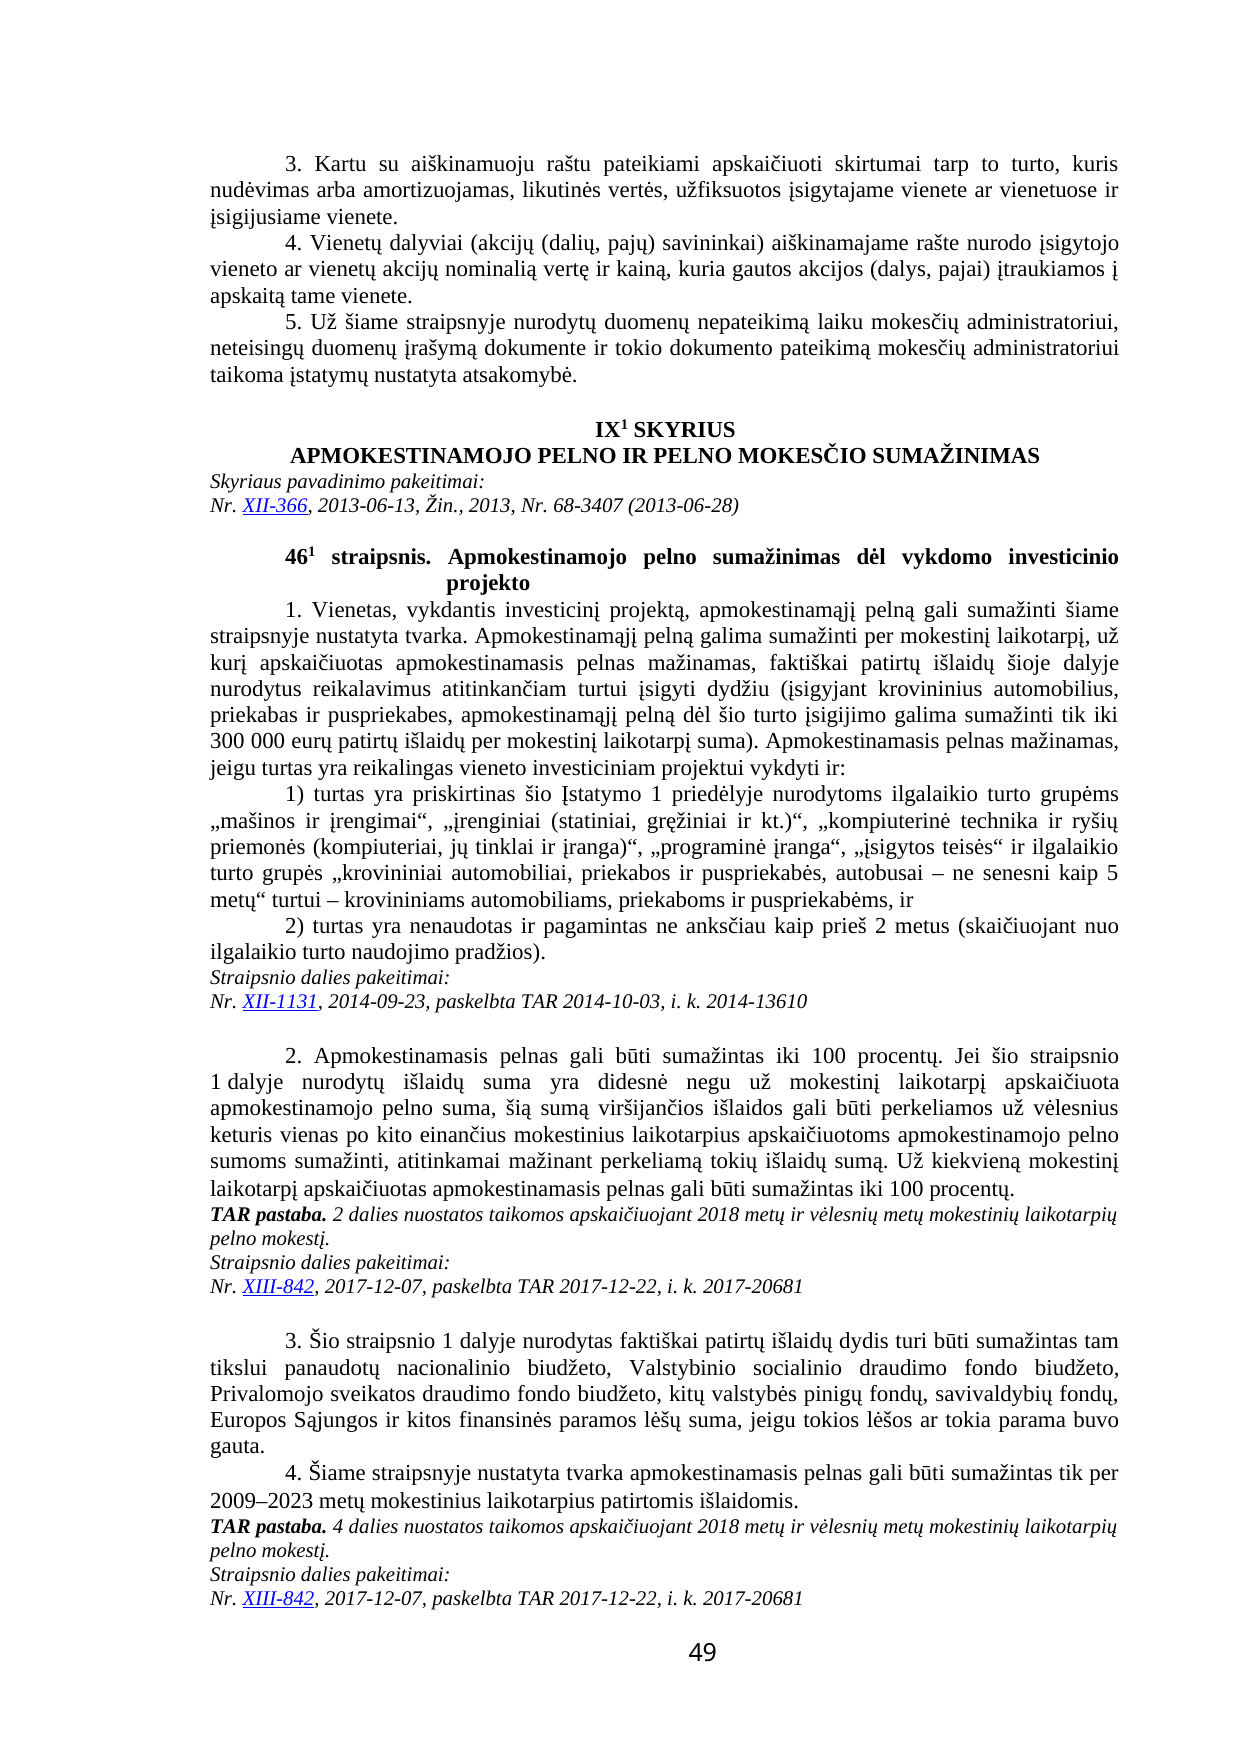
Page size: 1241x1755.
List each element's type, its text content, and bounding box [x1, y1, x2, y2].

text APMOKESTINAMOJO PELNO IR PELNO MOKESČIO SUMAŽINIMAS [210, 442, 1120, 469]
text 461 straipsnis. Apmokestinamojo pelno sumažinimas dėl vykdomo investicinio projekto [285, 543, 1120, 596]
text Nr. XII-1131, 2014-09-23, paskelbta TAR 2014-10-03, i. k. 2014-13610 [210, 989, 1120, 1013]
text Straipsnio dalies pakeitimai: [210, 965, 1120, 989]
text 1. Vienetas, vykdantis investicinį projektą, apmokestinamąjį pelną gali sumažinti šiame straipsnyje nustatyta tvarka. Apmokestinamąjį pelną galima sumažinti per mokestinį laikotarpį, už kurį apskaičiuotas apmokestinamasis pelnas mažinamas, faktiškai patirtų išlaidų šioje dalyje nurodytus reikalavimus atitinkančiam turtui įsigyti dydžiu (įsigyjant krovininius automobilius, priekabas ir puspriekabes, apmokestinamąjį pelną dėl šio turto įsigijimo galima sumažinti tik iki 300 000 eurų patirtų išlaidų per mokestinį laikotarpį suma). Apmokestinamasis pelnas mažinamas, jeigu turtas yra reikalingas vieneto investiciniam projektui vykdyti ir: [210, 596, 1120, 780]
text Straipsnio dalies pakeitimai: [210, 1250, 1120, 1274]
text 3. Kartu su aiškinamuoju raštu pateikiami apskaičiuoti skirtumai tarp to turto, kuris nudėvimas arba amortizuojamas, likutinės vertės, užfiksuotos įsigytajame vienete ar vienetuose ir įsigijusiame vienete. [210, 150, 1120, 229]
text IX1 SKYRIUS [210, 416, 1120, 442]
text 5. Už šiame straipsnyje nurodytų duomenų nepateikimą laiku mokesčių administratoriui, neteisingų duomenų įrašymą dokumente ir tokio dokumento pateikimą mokesčių administratoriui taikoma įstatymų nustatyta atsakomybė. [210, 308, 1120, 387]
text Nr. XII-366, 2013-06-13, Žin., 2013, Nr. 68-3407 (2013-06-28) [210, 493, 1120, 517]
text Skyriaus pavadinimo pakeitimai: [210, 469, 1120, 493]
text Nr. XIII-842, 2017-12-07, paskelbta TAR 2017-12-22, i. k. 2017-20681 [210, 1586, 1120, 1610]
text 3. Šio straipsnio 1 dalyje nurodytas faktiškai patirtų išlaidų dydis turi būti sumažintas tam tikslui panaudotų nacionalinio biudžeto, Valstybinio socialinio draudimo fondo biudžeto, Privalomojo sveikatos draudimo fondo biudžeto, kitų valstybės pinigų fondų, savivaldybių fondų, Europos Sąjungos ir kitos finansinės paramos lėšų suma, jeigu tokios lėšos ar tokia parama buvo gauta. [210, 1327, 1120, 1459]
text 2. Apmokestinamasis pelnas gali būti sumažintas iki 100 procentų. Jei šio straipsnio 1 dalyje nurodytų išlaidų suma yra didesnė negu už mokestinį laikotarpį apskaičiuota apmokestinamojo pelno suma, šią sumą viršijančios išlaidos gali būti perkeliamos už vėlesnius keturis vienas po kito einančius mokestinius laikotarpius apskaičiuotoms apmokestinamojo pelno sumoms sumažinti, atitinkamai mažinant perkeliamą tokių išlaidų sumą. Už kiekvieną mokestinį laikotarpį apskaičiuotas apmokestinamasis pelnas gali būti sumažintas iki 100 procentų. [210, 1042, 1120, 1202]
text TAR pastaba. 2 dalies nuostatos taikomos apskaičiuojant 2018 metų ir vėlesnių metų mokestinių laikotarpių pelno mokestį. [210, 1202, 1120, 1250]
text 1) turtas yra priskirtinas šio Įstatymo 1 priedėlyje nurodytoms ilgalaikio turto grupėms „mašinos ir įrengimai“, „įrenginiai (statiniai, gręžiniai ir kt.)“, „kompiuterinė technika ir ryšių priemonės (kompiuteriai, jų tinklai ir įranga)“, „programinė įranga“, „įsigytos teisės“ ir ilgalaikio turto grupės „krovininiai automobiliai, priekabos ir puspriekabės, autobusai – ne senesni kaip 5 metų“ turtui – krovininiams automobiliams, priekaboms ir puspriekabėms, ir [210, 780, 1120, 912]
text 4. Vienetų dalyviai (akcijų (dalių, pajų) savininkai) aiškinamajame rašte nurodo įsigytojo vieneto ar vienetų akcijų nominalią vertę ir kainą, kuria gautos akcijos (dalys, pajai) įtraukiamos į apskaitą tame vienete. [210, 229, 1120, 308]
text 4. Šiame straipsnyje nustatyta tvarka apmokestinamasis pelnas gali būti sumažintas tik per 2009–2023 metų mokestinius laikotarpius patirtomis išlaidomis. [210, 1459, 1120, 1514]
text TAR pastaba. 4 dalies nuostatos taikomos apskaičiuojant 2018 metų ir vėlesnių metų mokestinių laikotarpių pelno mokestį. [210, 1514, 1120, 1562]
text Nr. XIII-842, 2017-12-07, paskelbta TAR 2017-12-22, i. k. 2017-20681 [210, 1274, 1120, 1298]
text 2) turtas yra nenaudotas ir pagamintas ne anksčiau kaip prieš 2 metus (skaičiuojant nuo ilgalaikio turto naudojimo pradžios). [210, 912, 1120, 965]
text Straipsnio dalies pakeitimai: [210, 1562, 1120, 1586]
